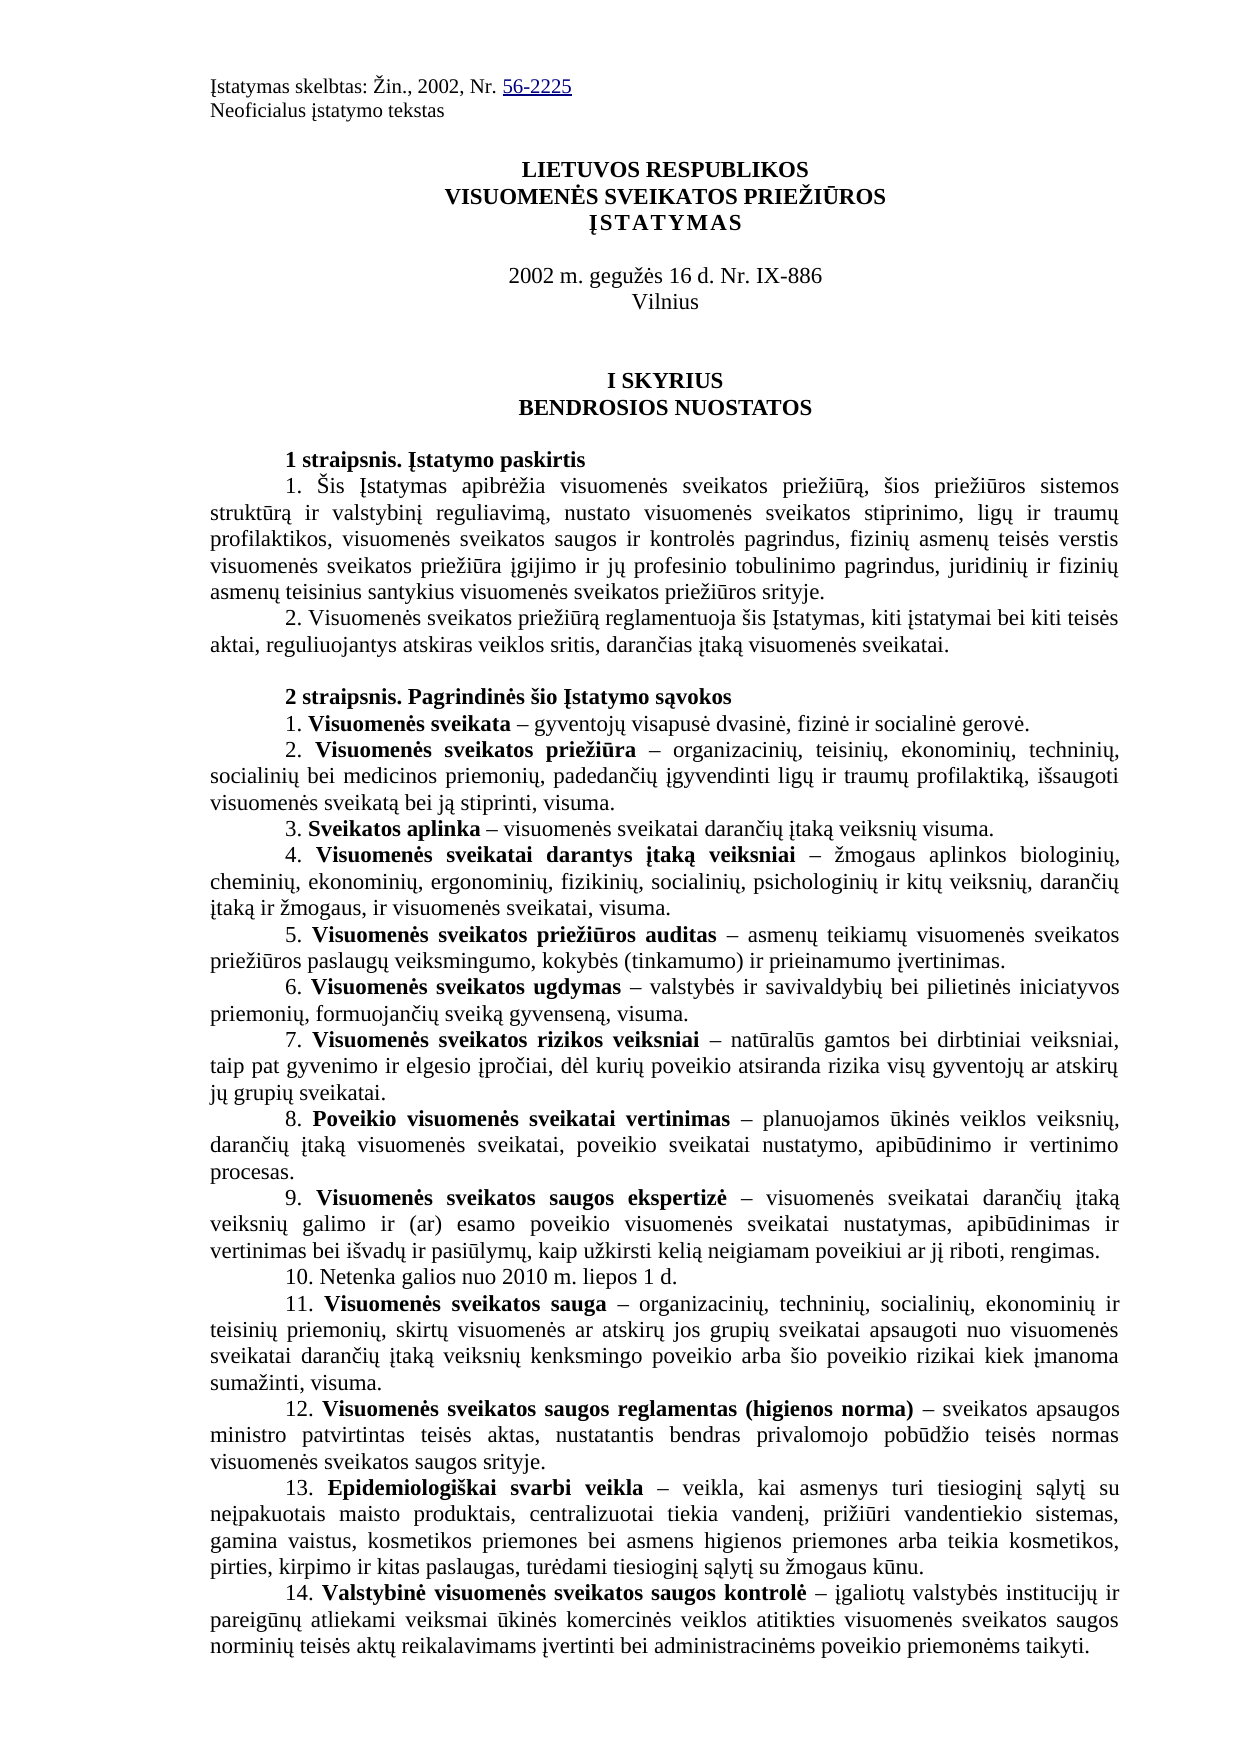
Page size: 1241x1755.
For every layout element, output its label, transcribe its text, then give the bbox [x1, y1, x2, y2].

text 10. Netenka galios nuo 2010 m. liepos 1 d. [210, 1263, 1120, 1289]
text 6. Visuomenės sveikatos ugdymas – valstybės ir savivaldybių bei pilietinės iniciatyvos priemonių, formuojančių sveiką gyvenseną, visuma. [210, 973, 1120, 1026]
text 12. Visuomenės sveikatos saugos reglamentas (higienos norma) – sveikatos apsaugos ministro patvirtintas teisės aktas, nustatantis bendras privalomojo pobūdžio teisės normas visuomenės sveikatos saugos srityje. [210, 1395, 1120, 1474]
subtitle 2 straipsnis. Pagrindinės šio Įstatymo sąvokos [210, 683, 1120, 710]
subtitle 1 straipsnis. Įstatymo paskirtis [210, 446, 1120, 473]
text 2. Visuomenės sveikatos priežiūra – organizacinių, teisinių, ekonominių, techninių, socialinių bei medicinos priemonių, padedančių įgyvendinti ligų ir traumų profilaktiką, išsaugoti visuomenės sveikatą bei ją stiprinti, visuma. [210, 736, 1120, 815]
subtitle I skyrius [210, 367, 1120, 393]
text 5. Visuomenės sveikatos priežiūros auditas – asmenų teikiamų visuomenės sveikatos priežiūros paslaugų veiksmingumo, kokybės (tinkamumo) ir prieinamumo įvertinimas. [210, 921, 1120, 973]
text 2. Visuomenės sveikatos priežiūrą reglamentuoja šis Įstatymas, kiti įstatymai bei kiti teisės aktai, reguliuojantys atskiras veiklos sritis, darančias įtaką visuomenės sveikatai. [210, 604, 1120, 657]
text 7. Visuomenės sveikatos rizikos veiksniai – natūralūs gamtos bei dirbtiniai veiksniai, taip pat gyvenimo ir elgesio įpročiai, dėl kurių poveikio atsiranda rizika visų gyventojų ar atskirų jų grupių sveikatai. [210, 1026, 1120, 1105]
text 2002 m. gegužės 16 d. Nr. IX-886 Vilnius [210, 262, 1120, 314]
text 4. Visuomenės sveikatai darantys įtaką veiksniai – žmogaus aplinkos biologinių, cheminių, ekonominių, ergonominių, fizikinių, socialinių, psichologinių ir kitų veiksnių, darančių įtaką ir žmogaus, ir visuomenės sveikatai, visuma. [210, 842, 1120, 921]
text Neoficialus įstatymo tekstas [210, 98, 1120, 122]
text 11. Visuomenės sveikatos sauga – organizacinių, techninių, socialinių, ekonominių ir teisinių priemonių, skirtų visuomenės ar atskirų jos grupių sveikatai apsaugoti nuo visuomenės sveikatai darančių įtaką veiksnių kenksmingo poveikio arba šio poveikio rizikai kiek įmanoma sumažinti, visuma. [210, 1289, 1120, 1395]
text 1. Visuomenės sveikata – gyventojų visapusė dvasinė, fizinė ir socialinė gerovė. [210, 710, 1120, 736]
text 13. Epidemiologiškai svarbi veikla – veikla, kai asmenys turi tiesioginį sąlytį su neįpakuotais maisto produktais, centralizuotai tiekia vandenį, prižiūri vandentiekio sistemas, gamina vaistus, kosmetikos priemones bei asmens higienos priemones arba teikia kosmetikos, pirties, kirpimo ir kitas paslaugas, turėdami tiesioginį sąlytį su žmogaus kūnu. [210, 1474, 1120, 1579]
text Įstatymas skelbtas: Žin., 2002, Nr. 56-2225 [210, 73, 1120, 98]
text 1. Šis Įstatymas apibrėžia visuomenės sveikatos priežiūrą, šios priežiūros sistemos struktūrą ir valstybinį reguliavimą, nustato visuomenės sveikatos stiprinimo, ligų ir traumų profilaktikos, visuomenės sveikatos saugos ir kontrolės pagrindus, fizinių asmenų teisės verstis visuomenės sveikatos priežiūra įgijimo ir jų profesinio tobulinimo pagrindus, juridinių ir fizinių asmenų teisinius santykius visuomenės sveikatos priežiūros srityje. [210, 473, 1120, 604]
text 9. Visuomenės sveikatos saugos ekspertizė – visuomenės sveikatai darančių įtaką veiksnių galimo ir (ar) esamo poveikio visuomenės sveikatai nustatymas, apibūdinimas ir vertinimas bei išvadų ir pasiūlymų, kaip užkirsti kelią neigiamam poveikiui ar jį riboti, rengimas. [210, 1184, 1120, 1263]
subtitle BENDRosios NUOSTATOS [210, 393, 1120, 420]
text VISUOMENĖS SVEIKATOS PRIEŽIŪROS [210, 183, 1120, 209]
text 14. Valstybinė visuomenės sveikatos saugos kontrolė – įgaliotų valstybės institucijų ir pareigūnų atliekami veiksmai ūkinės komercinės veiklos atitikties visuomenės sveikatos saugos norminių teisės aktų reikalavimams įvertinti bei administracinėms poveikio priemonėms taikyti. [210, 1579, 1120, 1658]
text 8. Poveikio visuomenės sveikatai vertinimas – planuojamos ūkinės veiklos veiksnių, darančių įtaką visuomenės sveikatai, poveikio sveikatai nustatymo, apibūdinimo ir vertinimo procesas. [210, 1105, 1120, 1184]
text ĮSTATYMAS [210, 209, 1120, 235]
text LIETUVOS RESPUBLIKOS [210, 156, 1120, 183]
text 3. Sveikatos aplinka – visuomenės sveikatai darančių įtaką veiksnių visuma. [210, 815, 1120, 842]
